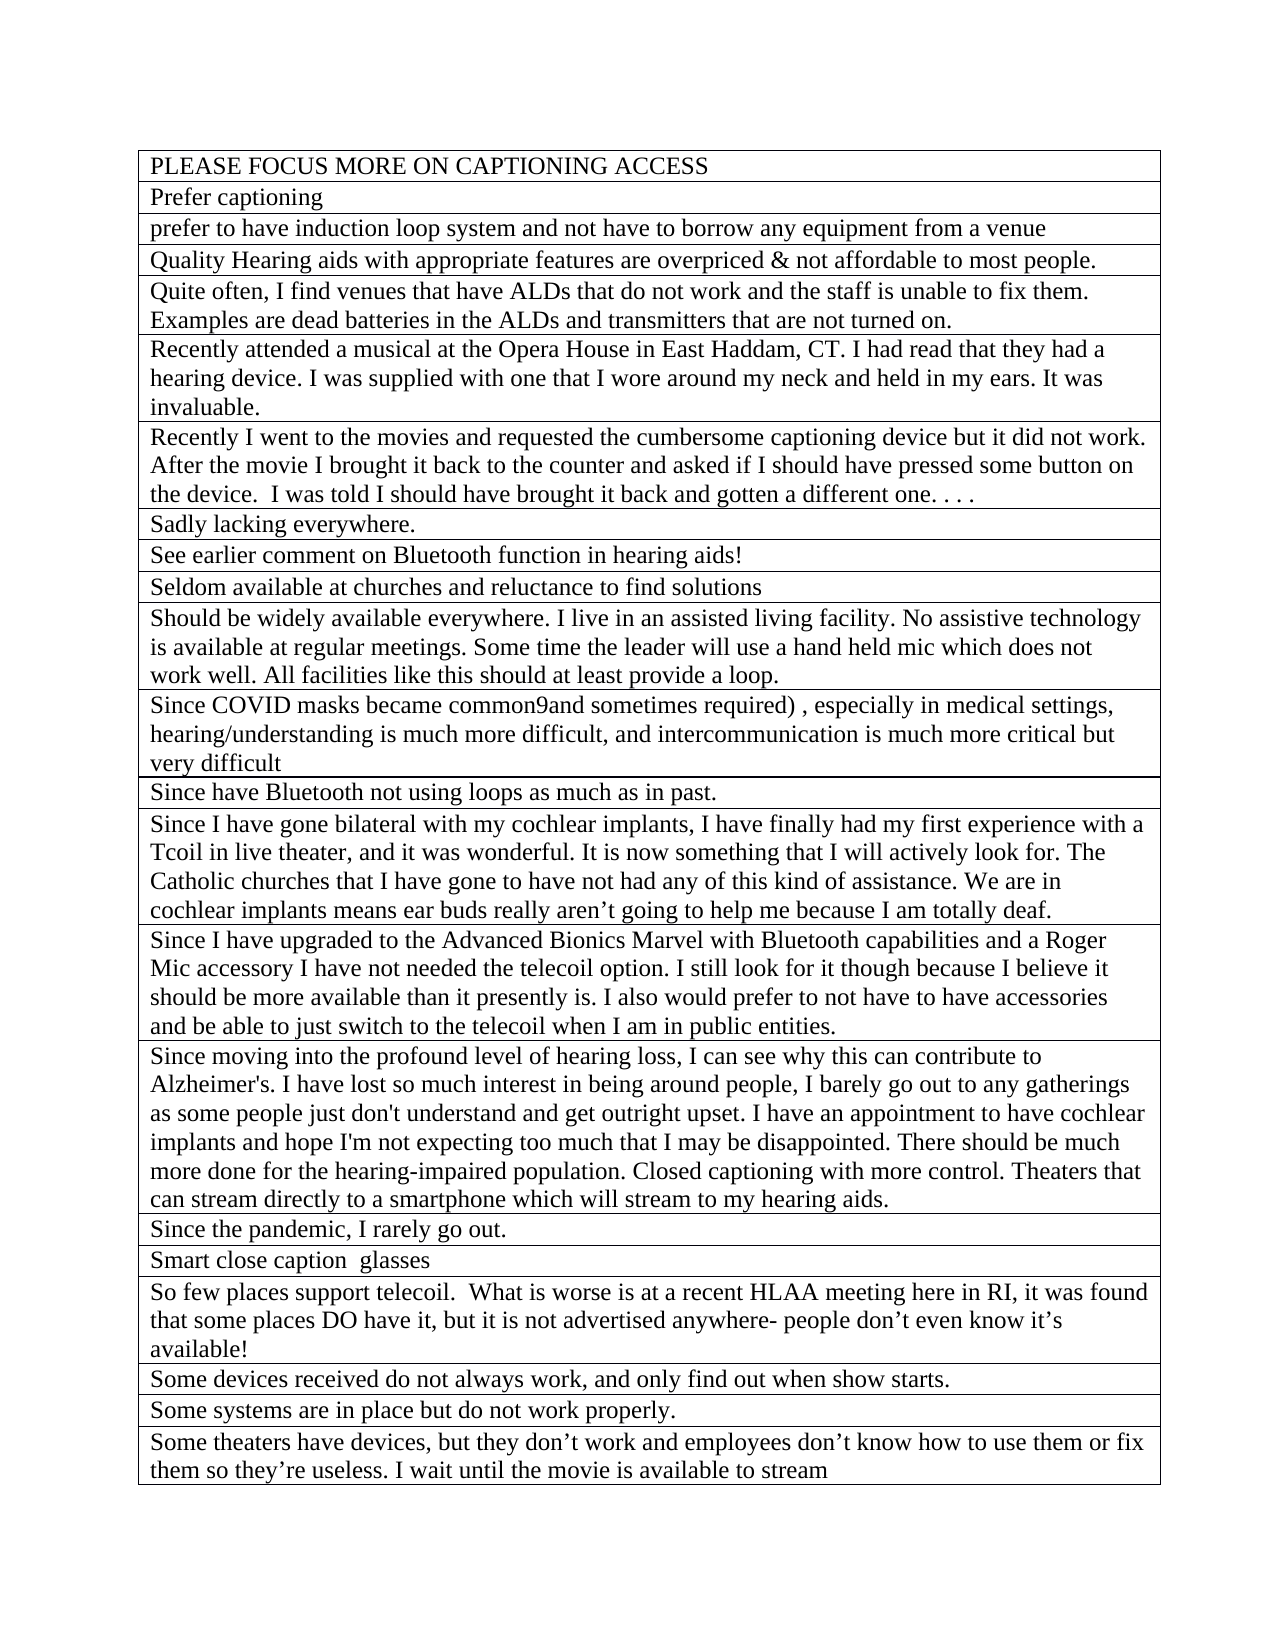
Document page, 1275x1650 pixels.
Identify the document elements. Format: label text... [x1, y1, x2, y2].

table_cell Since COVID masks became common9and sometimes required) , especially in medical settings, hearing/understanding is much more difficult, and intercommunication is much more critical but very difficult [139, 690, 1160, 776]
table_cell Some systems are in place but do not work properly. [139, 1395, 1160, 1426]
table_cell Quite often, I find venues that have ALDs that do not work and the staff is unable to fix them. Examples are dead batteries in the ALDs and transmitters that are not turned on. [139, 276, 1160, 333]
table_cell Since moving into the profound level of hearing loss, I can see why this can contribute to Alzheimer's. I have lost so much interest in being around people, I barely go out to any gatherings as some people just don't understand and get outright upset. I have an appointment to have cochlear implants and hope I'm not expecting too much that I may be disappointed. There should be much more done for the hearing-impaired population. Closed captioning with more control. Theaters that can stream directly to a smartphone which will stream to my hearing aids. [139, 1041, 1160, 1213]
table_cell Recently attended a musical at the Opera House in East Haddam, CT. I had read that they had a hearing device. I was supplied with one that I wore around my neck and held in my ears. It was invaluable. [139, 335, 1160, 421]
table_cell Since I have gone bilateral with my cochlear implants, I have finally had my first experience with a Tcoil in live theater, and it was wonderful. It is now something that I will actively look for. The Catholic churches that I have gone to have not had any of this kind of assistance. We are in cochlear implants means ear buds really aren’t going to help me because I am totally deaf. [139, 809, 1160, 924]
table_cell Smart close caption glasses [139, 1246, 1160, 1276]
table_cell Quality Hearing aids with appropriate features are overpriced & not affordable to most people. [139, 245, 1160, 275]
table_cell Recently I went to the movies and requested the cumbersome captioning device but it did not work. After the movie I brought it back to the counter and asked if I should have pressed some button on the device. I was told I should have brought it back and gotten a different one. . . . [139, 422, 1160, 508]
table_cell Prefer captioning [139, 182, 1160, 212]
table_cell Since have Bluetooth not using loops as much as in past. [139, 778, 1160, 808]
table_cell Since I have upgraded to the Advanced Bionics Marvel with Bluetooth capabilities and a Roger Mic accessory I have not needed the telecoil option. I still look for it though because I believe it should be more available than it presently is. I also would prefer to not have to have accessories and be able to just switch to the telecoil when I am in public entities. [139, 925, 1160, 1040]
table_cell Seldom available at churches and reluctance to find solutions [139, 572, 1160, 602]
table_cell Should be widely available everywhere. I live in an assisted living facility. No assistive technology is available at regular meetings. Some time the leader will use a hand held mic which does not work well. All facilities like this should at least provide a loop. [139, 603, 1160, 689]
table_cell Since the pandemic, I rarely go out. [139, 1214, 1160, 1244]
table_cell So few places support telecoil. What is worse is at a recent HLAA meeting here in RI, it was found that some places DO have it, but it is not advertised anywhere- people don’t even know it’s available! [139, 1277, 1160, 1363]
table_cell prefer to have induction loop system and not have to borrow any equipment from a venue [139, 214, 1160, 244]
table_cell PLEASE FOCUS MORE ON CAPTIONING ACCESS [139, 151, 1160, 181]
table_cell Some theaters have devices, but they don’t work and employees don’t know how to use them or fix them so they’re useless. I wait until the movie is available to stream [139, 1427, 1160, 1484]
table_cell Sadly lacking everywhere. [139, 509, 1160, 539]
table_cell Some devices received do not always work, and only find out when show starts. [139, 1364, 1160, 1394]
table_cell See earlier comment on Bluetooth function in hearing aids! [139, 540, 1160, 571]
